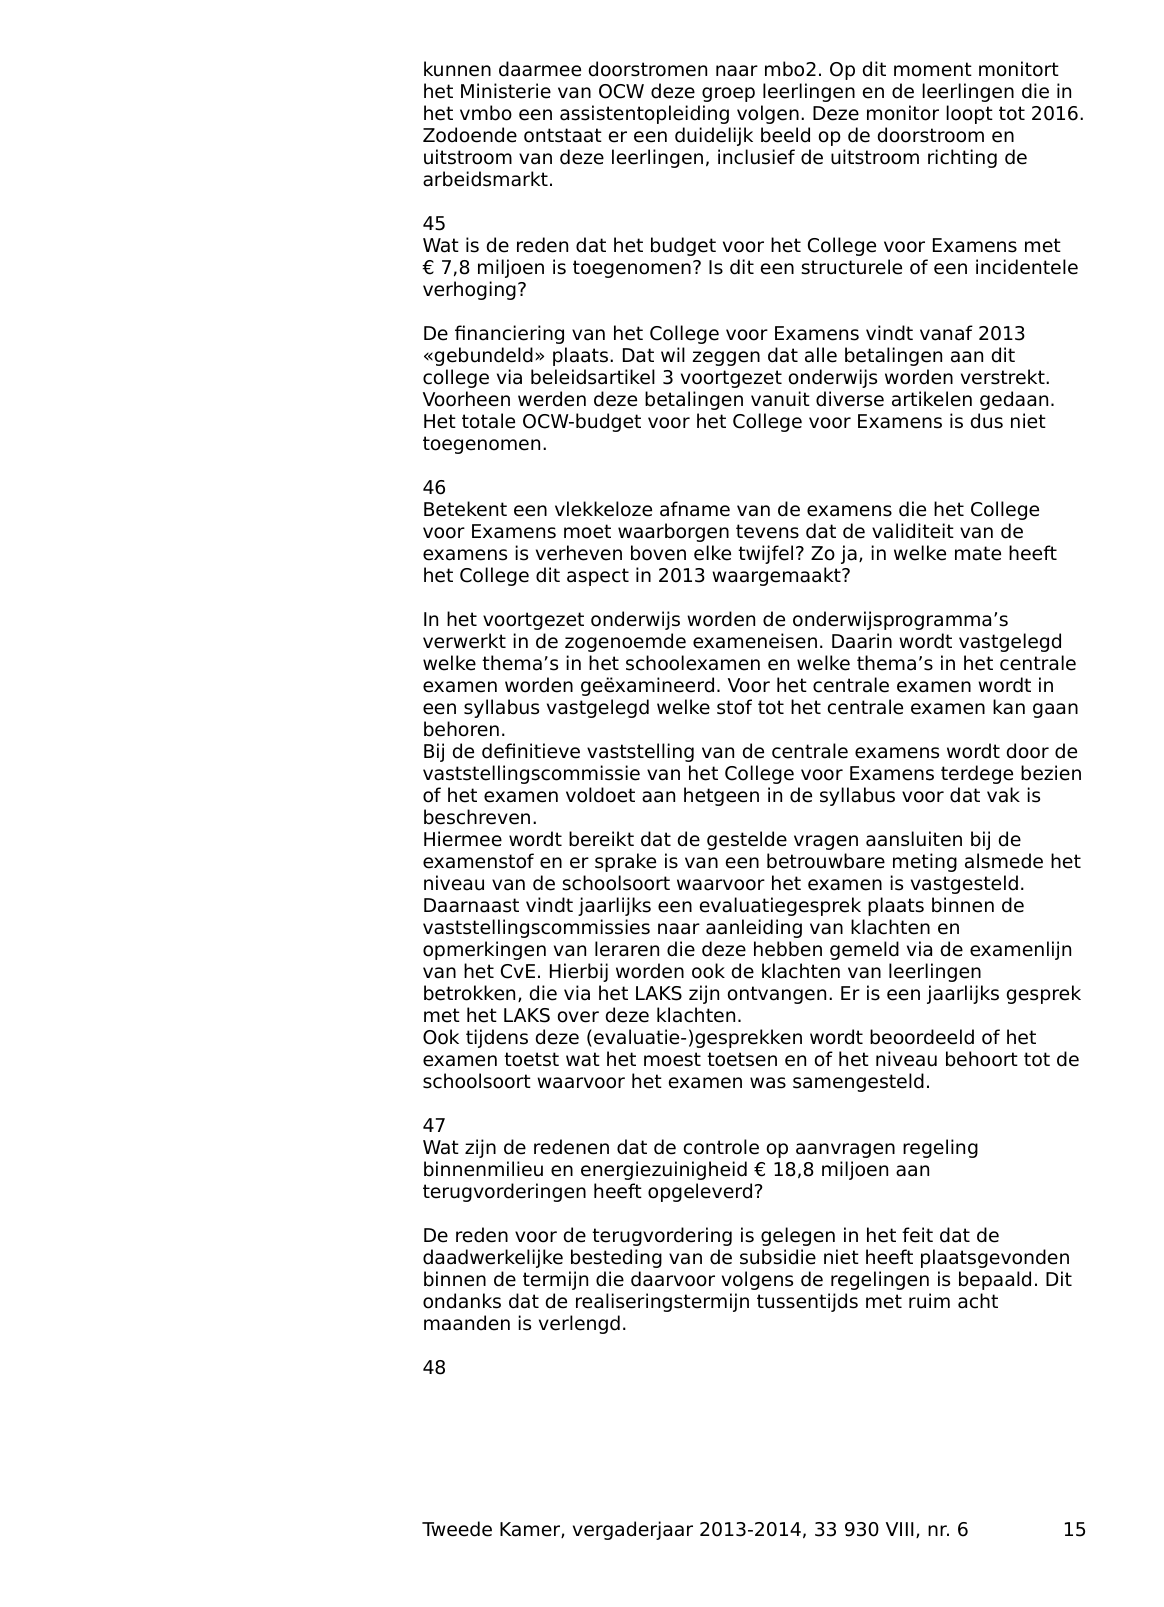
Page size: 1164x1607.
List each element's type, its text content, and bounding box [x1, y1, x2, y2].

text Bij de definitieve vaststelling van de centrale examens wordt door de vaststellingscommissie van het College voor Examens terdege bezien of het examen voldoet aan hetgeen in de syllabus voor dat vak is beschreven. [422, 741, 1087, 829]
text Betekent een vlekkeloze afname van de examens die het College voor Examens moet waarborgen tevens dat de validiteit van de examens is verheven boven elke twijfel? Zo ja, in welke mate heeft het College dit aspect in 2013 waargemaakt? [422, 499, 1087, 587]
text 47 [422, 1115, 1087, 1137]
text 45 [422, 213, 1087, 235]
text De reden voor de terugvordering is gelegen in het feit dat de daadwerkelijke besteding van de subsidie niet heeft plaatsgevonden binnen de termijn die daarvoor volgens de regelingen is bepaald. Dit ondanks dat de realiseringstermijn tussentijds met ruim acht maanden is verlengd. [422, 1225, 1087, 1335]
text Ook tijdens deze (evaluatie-)gesprekken wordt beoordeeld of het examen toetst wat het moest toetsen en of het niveau behoort tot de schoolsoort waarvoor het examen was samengesteld. [422, 1027, 1087, 1093]
text Wat is de reden dat het budget voor het College voor Examens met € 7,8 miljoen is toegenomen? Is dit een structurele of een incidentele verhoging? [422, 235, 1087, 301]
text kunnen daarmee doorstromen naar mbo2. Op dit moment monitort het Ministerie van OCW deze groep leerlingen en de leerlingen die in het vmbo een assistentopleiding volgen. Deze monitor loopt tot 2016. Zodoende ontstaat er een duidelijk beeld op de doorstroom en uitstroom van deze leerlingen, inclusief de uitstroom richting de arbeidsmarkt. [422, 59, 1087, 191]
text 46 [422, 477, 1087, 499]
text 48 [422, 1357, 1087, 1379]
text Hiermee wordt bereikt dat de gestelde vragen aansluiten bij de examenstof en er sprake is van een betrouwbare meting alsmede het niveau van de schoolsoort waarvoor het examen is vastgesteld. Daarnaast vindt jaarlijks een evaluatiegesprek plaats binnen de vaststellingscommissies naar aanleiding van klachten en opmerkingen van leraren die deze hebben gemeld via de examenlijn van het CvE. Hierbij worden ook de klachten van leerlingen betrokken, die via het LAKS zijn ontvangen. Er is een jaarlijks gesprek met het LAKS over deze klachten. [422, 829, 1087, 1027]
text Wat zijn de redenen dat de controle op aanvragen regeling binnenmilieu en energiezuinigheid € 18,8 miljoen aan terugvorderingen heeft opgeleverd? [422, 1137, 1087, 1203]
text De financiering van het College voor Examens vindt vanaf 2013 «gebundeld» plaats. Dat wil zeggen dat alle betalingen aan dit college via beleidsartikel 3 voortgezet onderwijs worden verstrekt. Voorheen werden deze betalingen vanuit diverse artikelen gedaan. Het totale OCW-budget voor het College voor Examens is dus niet toegenomen. [422, 323, 1087, 455]
text In het voortgezet onderwijs worden de onderwijsprogramma’s verwerkt in de zogenoemde exameneisen. Daarin wordt vastgelegd welke thema’s in het schoolexamen en welke thema’s in het centrale examen worden geëxamineerd. Voor het centrale examen wordt in een syllabus vastgelegd welke stof tot het centrale examen kan gaan behoren. [422, 609, 1087, 741]
